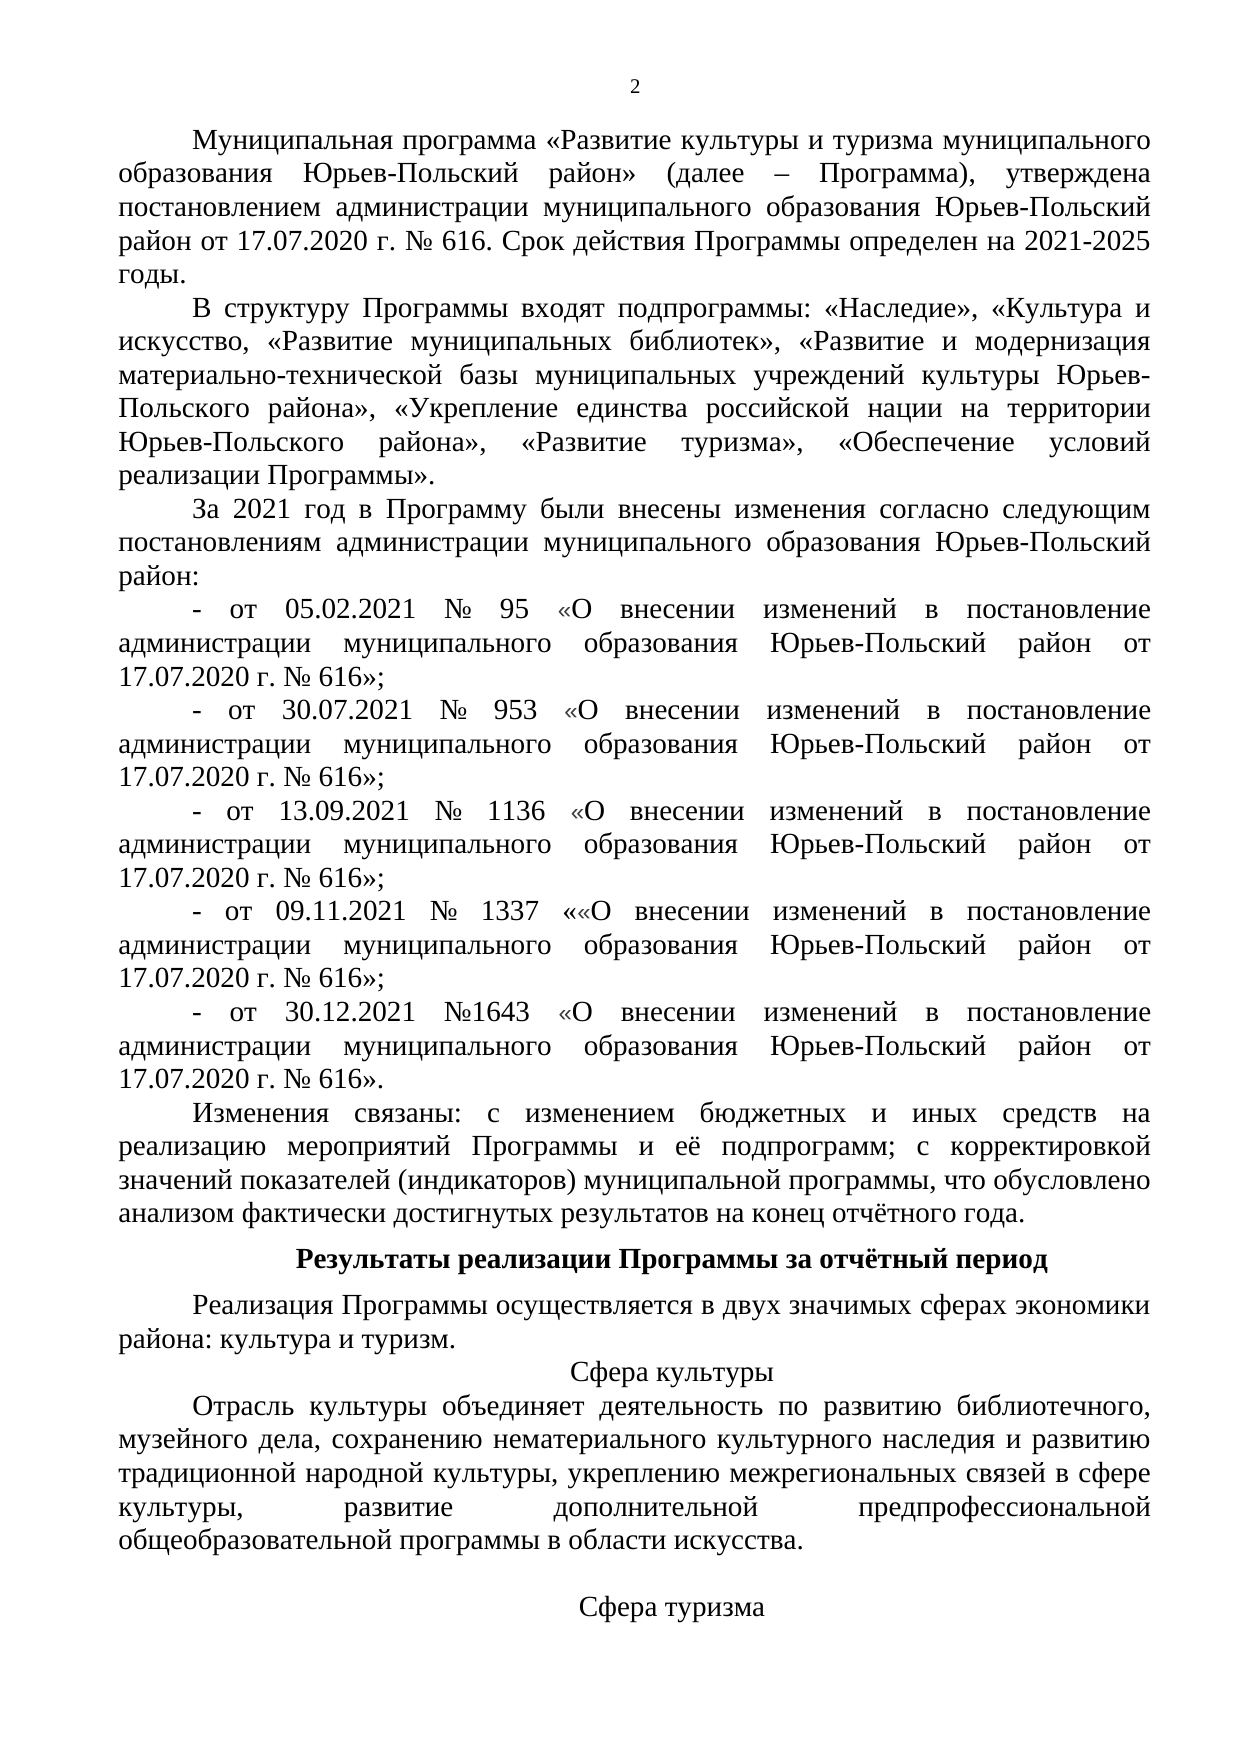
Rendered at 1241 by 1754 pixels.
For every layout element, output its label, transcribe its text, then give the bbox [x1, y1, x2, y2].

text - от 09.11.2021 № 1337 ««О внесении изменений в постановление администрации муниципального образования Юрьев-Польский район от 17.07.2020 г. № 616»; [118, 893, 1152, 994]
text - от 13.09.2021 № 1136 «О внесении изменений в постановление администрации муниципального образования Юрьев-Польский район от 17.07.2020 г. № 616»; [118, 793, 1152, 893]
text Отрасль культуры объединяет деятельность по развитию библиотечного, музейного дела, сохранению нематериального культурного наследия и развитию традиционной народной культуры, укреплению межрегиональных связей в сфере культуры, развитие дополнительной предпрофессиональной общеобразовательной программы в области искусства. [118, 1388, 1152, 1556]
text Изменения связаны: с изменением бюджетных и иных средств на реализацию мероприятий Программы и её подпрограмм; с корректировкой значений показателей (индикаторов) муниципальной программы, что обусловлено анализом фактически достигнутых результатов на конец отчётного года. [118, 1095, 1152, 1229]
text Результаты реализации Программы за отчётный период [118, 1241, 1152, 1275]
text За 2021 год в Программу были внесены изменения согласно следующим постановлениям администрации муниципального образования Юрьев-Польский район: [118, 491, 1152, 592]
text - от 30.07.2021 № 953 «О внесении изменений в постановление администрации муниципального образования Юрьев-Польский район от 17.07.2020 г. № 616»; [118, 692, 1152, 793]
text Сфера туризма [118, 1589, 1152, 1623]
text Реализация Программы осуществляется в двух значимых сферах экономики района: культура и туризм. [118, 1287, 1152, 1354]
text Муниципальная программа «Развитие культуры и туризма муниципального образования Юрьев-Польский район» (далее – Программа), утверждена постановлением администрации муниципального образования Юрьев-Польский район от 17.07.2020 г. № 616. Срок действия Программы определен на 2021-2025 годы. [118, 122, 1152, 290]
text - от 30.12.2021 №1643 «О внесении изменений в постановление администрации муниципального образования Юрьев-Польский район от 17.07.2020 г. № 616». [118, 994, 1152, 1095]
text В структуру Программы входят подпрограммы: «Наследие», «Культура и искусство, «Развитие муниципальных библиотек», «Развитие и модернизация материально-технической базы муниципальных учреждений культуры Юрьев-Польского района», «Укрепление единства российской нации на территории Юрьев-Польского района», «Развитие туризма», «Обеспечение условий реализации Программы». [118, 290, 1152, 491]
text Сфера культуры [118, 1354, 1152, 1388]
text - от 05.02.2021 № 95 «О внесении изменений в постановление администрации муниципального образования Юрьев-Польский район от 17.07.2020 г. № 616»; [118, 592, 1152, 692]
